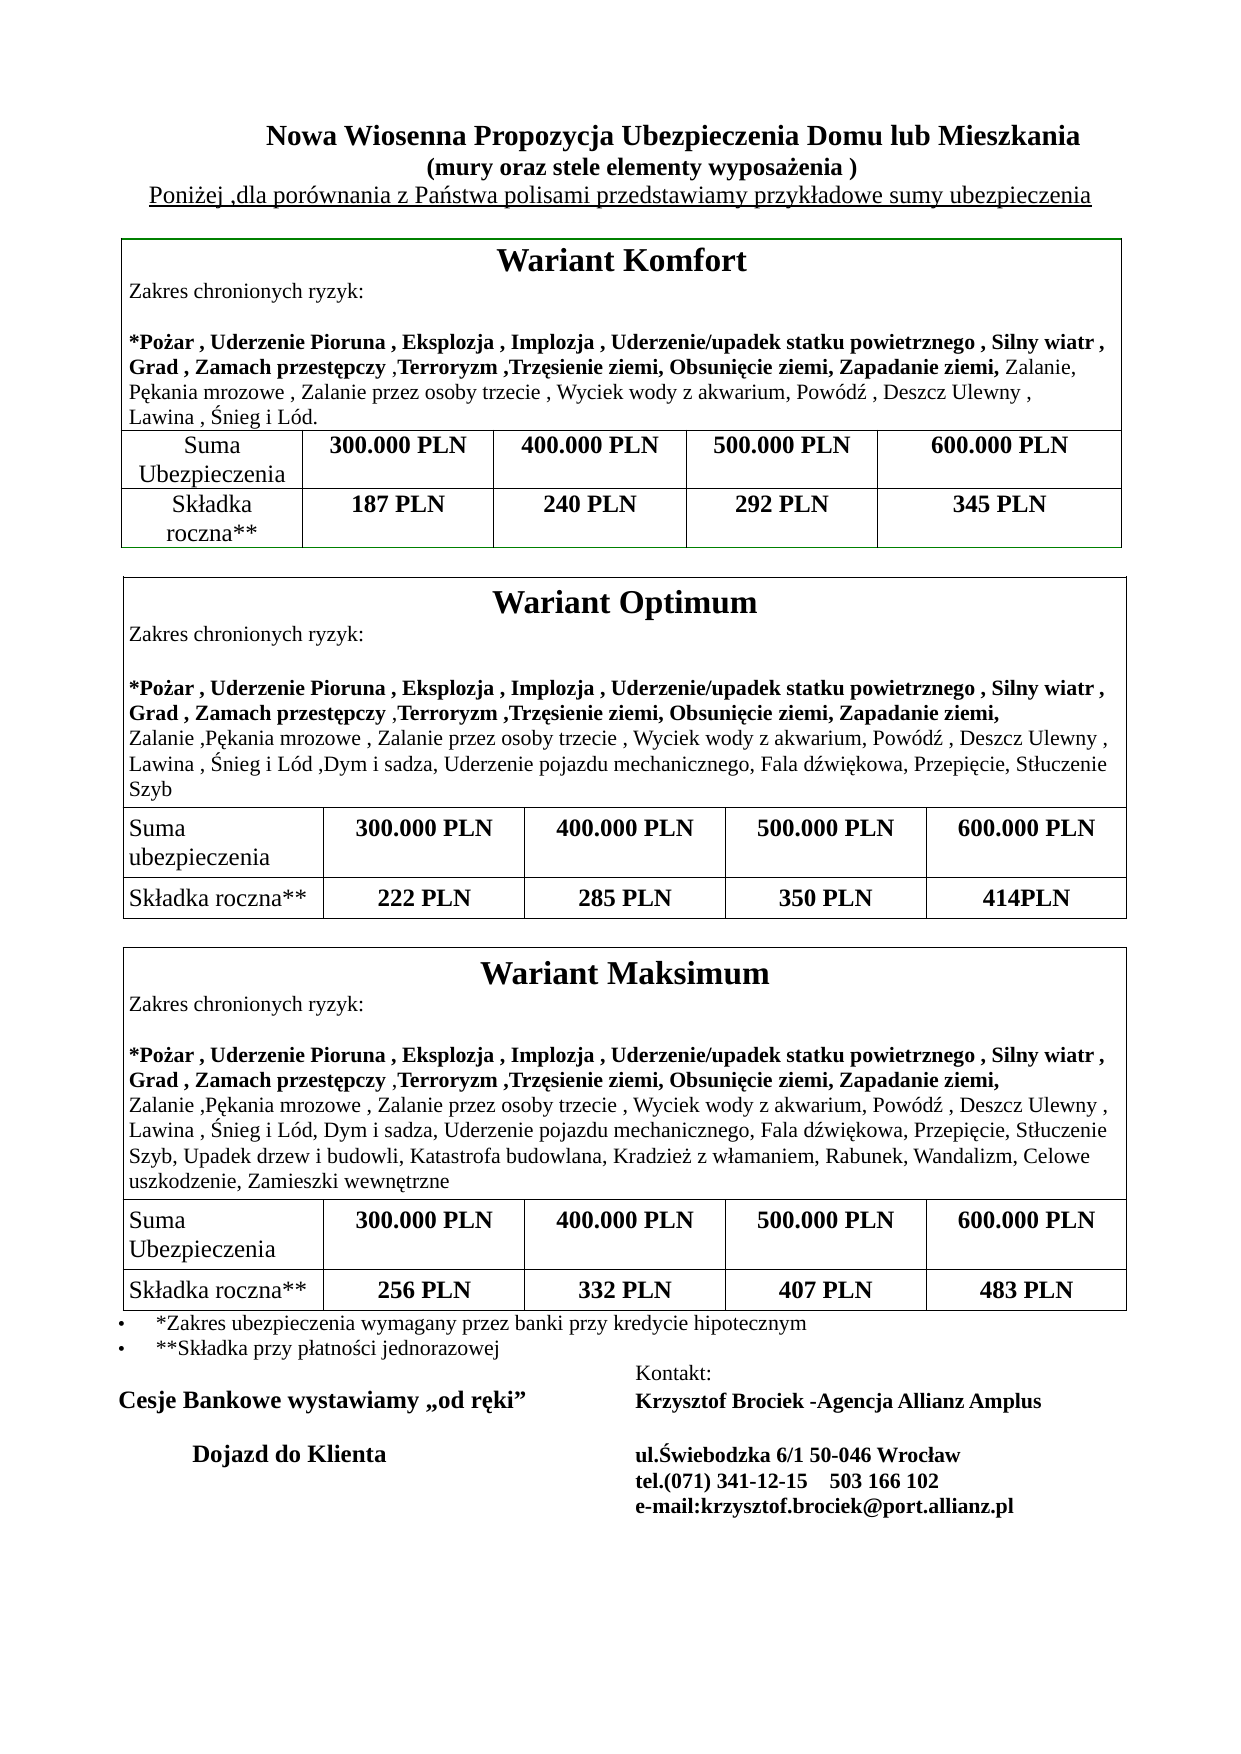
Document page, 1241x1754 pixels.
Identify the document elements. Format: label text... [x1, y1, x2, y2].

table_header 600.000 PLN [927, 808, 1126, 877]
table_header Wariant Optimum Zakres chronionych ryzyk: *Pożar , Uderzenie Pioruna , Eksplozja , Implozja , Uderzenie/upadek statku powietrznego , Silny wiatr , Grad , Zamach przestępczy ,Terroryzm ,Trzęsienie ziemi, Obsunięcie ziemi, Zapadanie ziemi, Zalanie ,Pękania mrozowe , Zalanie przez osoby trzecie , Wyciek wody z akwarium, Powódź , Deszcz Ulewny , Lawina , Śnieg i Lód ,Dym i sadza, Uderzenie pojazdu mechanicznego, Fala dźwiękowa, Przepięcie, Stłuczenie Szyb [124, 578, 1126, 807]
table_header 400.000 PLN [525, 1200, 725, 1269]
list **Składka przy płatności jednorazowej [118, 1335, 1122, 1360]
table_header 300.000 PLN [324, 1200, 524, 1269]
text e-mail:krzysztof.brociek@port.allianz.pl [118, 1493, 1122, 1519]
text Cesje Bankowe wystawiamy „od ręki” Krzysztof Brociek -Agencja Allianz Amplus [118, 1386, 1122, 1414]
table_cell 332 PLN [525, 1270, 725, 1309]
table_cell 256 PLN [324, 1270, 524, 1309]
table_cell 300.000 PLN [303, 431, 493, 488]
table_cell Składka roczna** [124, 878, 323, 917]
table_cell 187 PLN [303, 489, 493, 547]
table_cell Suma Ubezpieczenia [122, 431, 302, 488]
text Kontakt: [118, 1360, 1122, 1386]
table_cell 600.000 PLN [878, 431, 1121, 488]
table_cell 483 PLN [927, 1270, 1126, 1309]
table_cell 285 PLN [525, 878, 725, 917]
text Nowa Wiosenna Propozycja Ubezpieczenia Domu lub Mieszkania [118, 118, 1122, 152]
table_header Wariant Komfort Zakres chronionych ryzyk: *Pożar , Uderzenie Pioruna , Eksplozja , Implozja , Uderzenie/upadek statku powietrznego , Silny wiatr , Grad , Zamach przestępczy ,Terroryzm ,Trzęsienie ziemi, Obsunięcie ziemi, Zapadanie ziemi, Zalanie, Pękania mrozowe , Zalanie przez osoby trzecie , Wyciek wody z akwarium, Powódź , Deszcz Ulewny , Lawina , Śnieg i Lód. [122, 240, 1121, 429]
table_header 500.000 PLN [726, 808, 926, 877]
table_header Wariant Maksimum Zakres chronionych ryzyk: *Pożar , Uderzenie Pioruna , Eksplozja , Implozja , Uderzenie/upadek statku powietrznego , Silny wiatr , Grad , Zamach przestępczy ,Terroryzm ,Trzęsienie ziemi, Obsunięcie ziemi, Zapadanie ziemi, Zalanie ,Pękania mrozowe , Zalanie przez osoby trzecie , Wyciek wody z akwarium, Powódź , Deszcz Ulewny , Lawina , Śnieg i Lód, Dym i sadza, Uderzenie pojazdu mechanicznego, Fala dźwiękowa, Przepięcie, Stłuczenie Szyb, Upadek drzew i budowli, Katastrofa budowlana, Kradzież z włamaniem, Rabunek, Wandalizm, Celowe uszkodzenie, Zamieszki wewnętrzne [124, 948, 1126, 1199]
text Dojazd do Klienta ul.Świebodzka 6/1 50-046 Wrocław [118, 1439, 1122, 1468]
table_header 600.000 PLN [927, 1200, 1126, 1269]
table_cell 240 PLN [494, 489, 686, 547]
table_header 300.000 PLN [324, 808, 524, 877]
table_header Suma Ubezpieczenia [124, 1200, 323, 1269]
table_header 500.000 PLN [726, 1200, 926, 1269]
table_header 400.000 PLN [525, 808, 725, 877]
text (mury oraz stele elementy wyposażenia ) [118, 152, 1122, 180]
table_cell 222 PLN [324, 878, 524, 917]
table_cell 500.000 PLN [687, 431, 877, 488]
text tel.(071) 341-12-15 503 166 102 [118, 1468, 1122, 1493]
table_cell 350 PLN [726, 878, 926, 917]
list *Zakres ubezpieczenia wymagany przez banki przy kredycie hipotecznym [118, 1310, 1122, 1335]
table_cell 292 PLN [687, 489, 877, 547]
table_cell 345 PLN [878, 489, 1121, 547]
table_cell 407 PLN [726, 1270, 926, 1309]
table_cell 400.000 PLN [494, 431, 686, 488]
text Poniżej ,dla porównania z Państwa polisami przedstawiamy przykładowe sumy ubezpieczenia [118, 180, 1122, 209]
table_cell Składka roczna** [122, 489, 302, 547]
table_header Suma ubezpieczenia [124, 808, 323, 877]
table_cell Składka roczna** [124, 1270, 323, 1309]
table_cell 414PLN [927, 878, 1126, 917]
